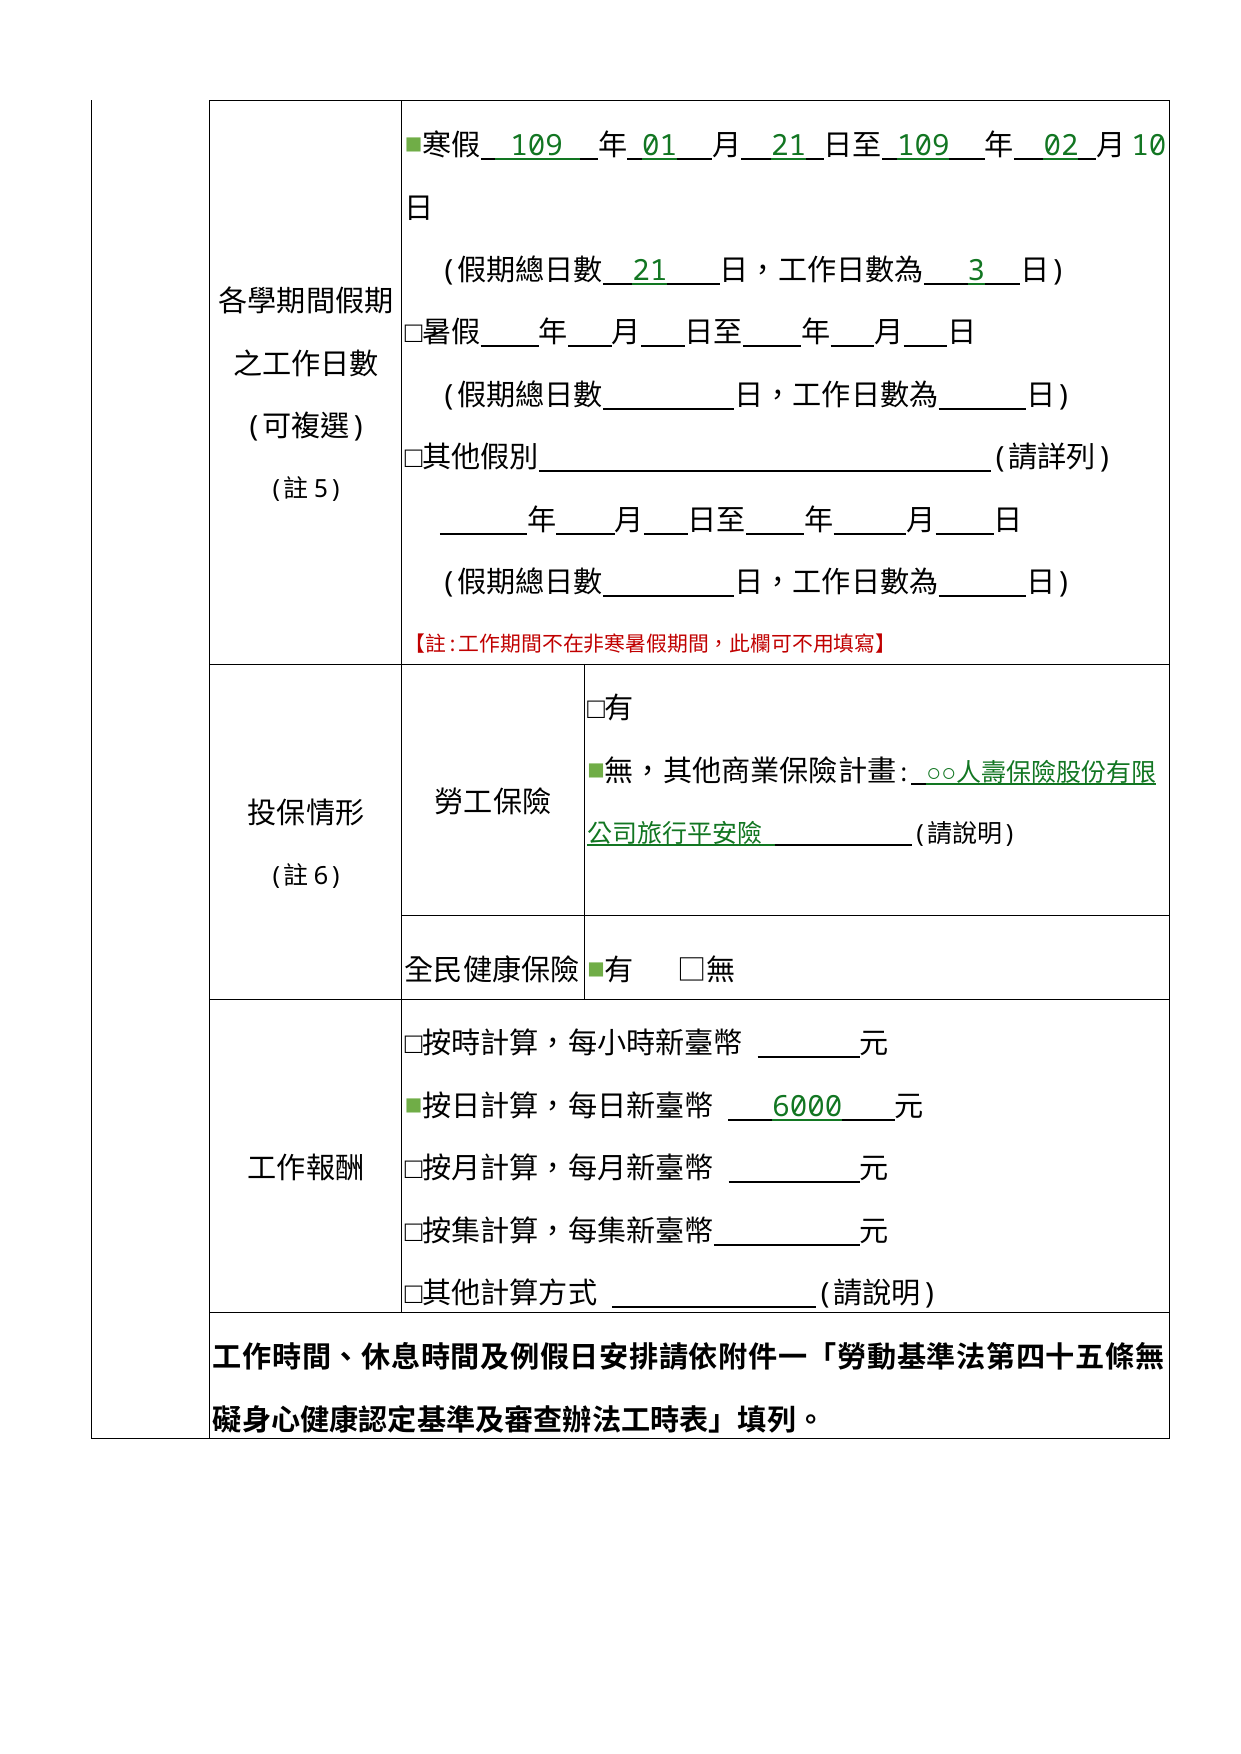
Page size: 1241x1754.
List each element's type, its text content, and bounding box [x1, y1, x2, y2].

table_cell ■寒假 109 年 01 月 21 日至 109 年 02 月10 日 (假期總日數 21 日，工作日數為 3 日) □暑假 年 月 日至 年 月 日 (假期總日數 日，工作日數為 日) □其他假別 (請詳列) 年 月 日至 年 月 日 (假期總日數 日，工作日數為 日) 【註:工作期間不在非寒暑假期間，此欄可不用填寫】 [402, 101, 1169, 664]
table_cell ■有 □無 [585, 916, 1169, 998]
table_cell □有 ■無，其他商業保險計畫: ○○人壽保險股份有限公司旅行平安險 (請說明) [585, 665, 1169, 915]
table_cell 工作報酬 [210, 1000, 401, 1312]
table_cell 各學期間假期之工作日數 (可複選) (註5) [210, 101, 401, 664]
table_cell 全民健康保險 [402, 916, 584, 998]
table_cell 勞工保險 [402, 665, 584, 915]
table_cell □按時計算，每小時新臺幣 元 ■按日計算，每日新臺幣 6000 元 □按月計算，每月新臺幣 元 □按集計算，每集新臺幣 元 □其他計算方式 (請說明) [402, 1000, 1169, 1312]
table_cell 工作時間、休息時間及例假日安排請依附件一「勞動基準法第四十五條無礙身心健康認定基準及審查辦法工時表」填列。 [210, 1313, 1169, 1438]
table_cell 投保情形 (註6) [210, 665, 401, 998]
table_cell [92, 664, 209, 1438]
table_cell [92, 100, 209, 664]
